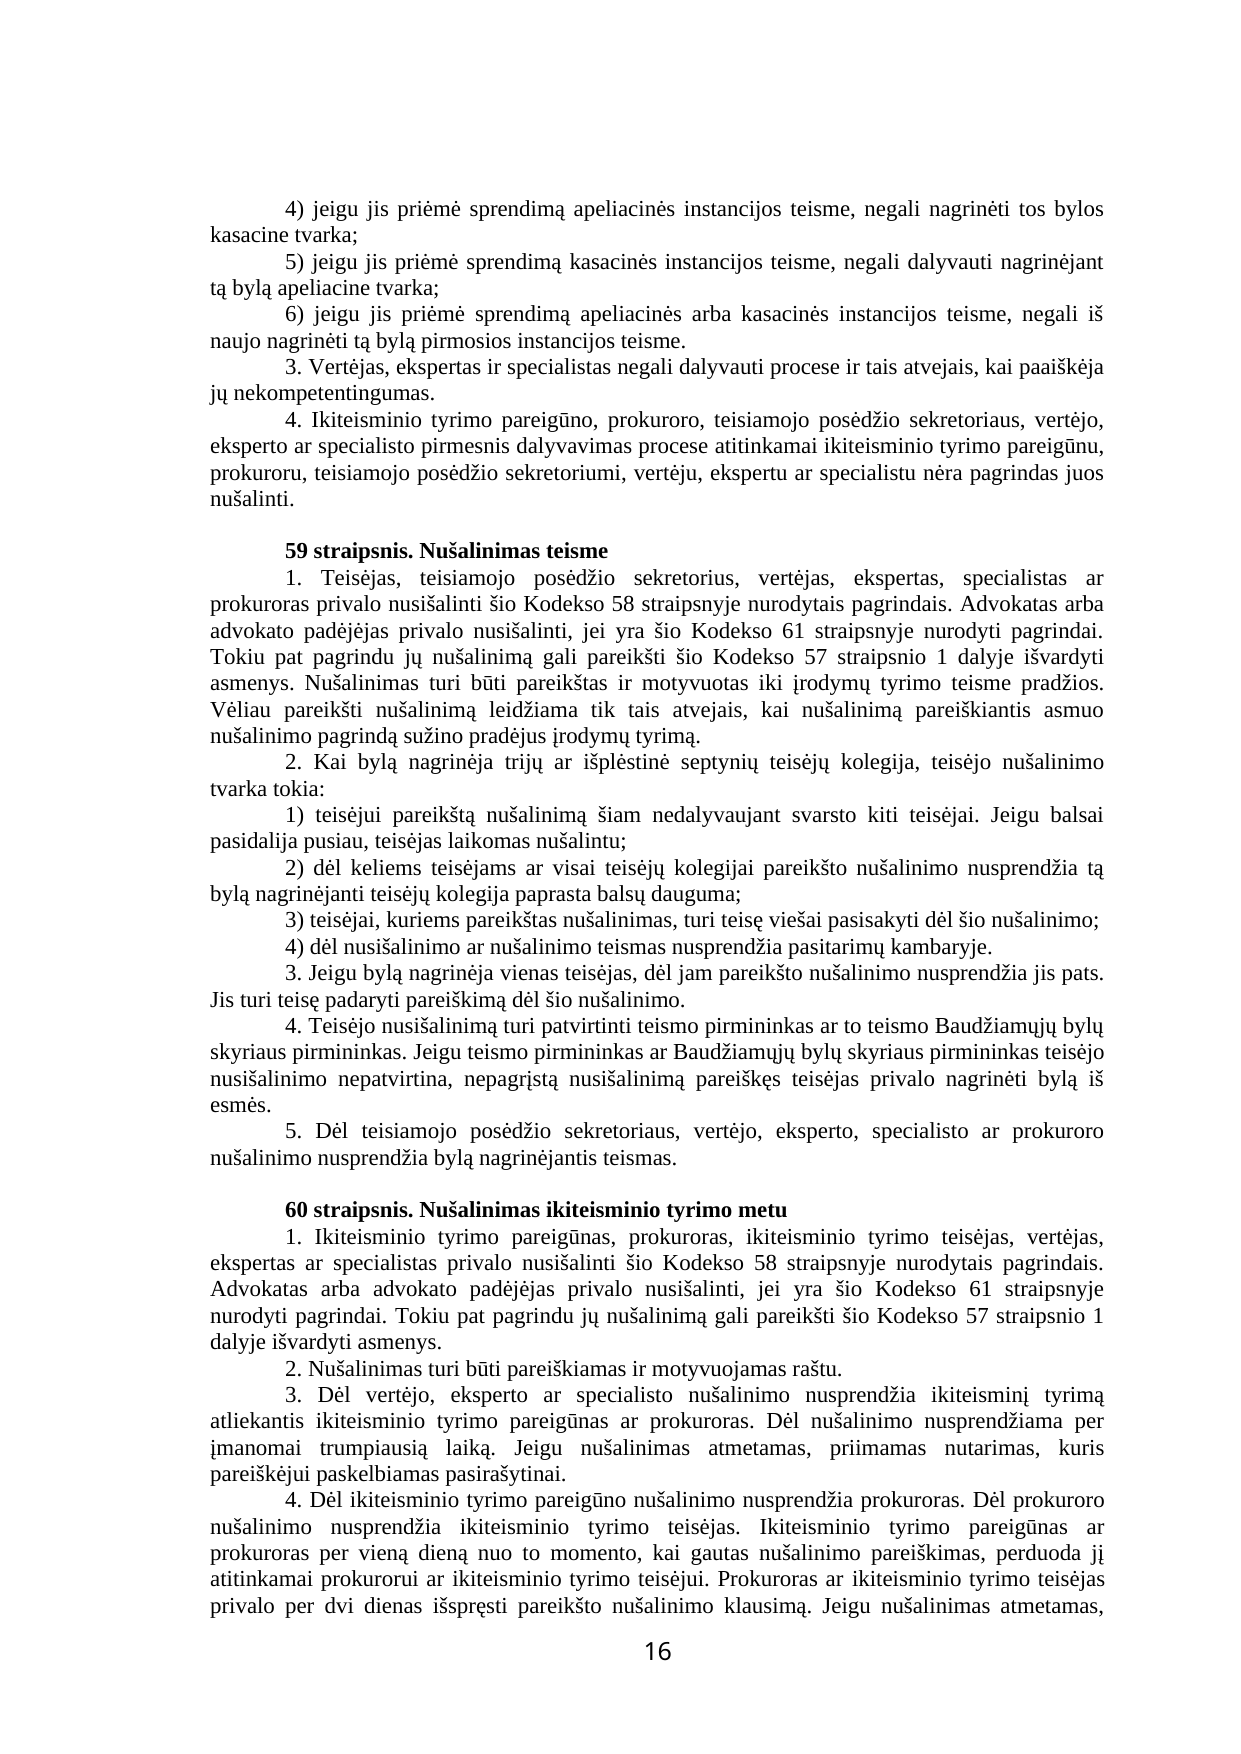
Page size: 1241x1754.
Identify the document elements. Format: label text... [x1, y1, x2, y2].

text 4) dėl nusišalinimo ar nušalinimo teismas nusprendžia pasitarimų kambaryje. [210, 933, 1106, 959]
text 4. Ikiteisminio tyrimo pareigūno, prokuroro, teisiamojo posėdžio sekretoriaus, vertėjo, eksperto ar specialisto pirmesnis dalyvavimas procese atitinkamai ikiteisminio tyrimo pareigūnu, prokuroru, teisiamojo posėdžio sekretoriumi, vertėju, ekspertu ar specialistu nėra pagrindas juos nušalinti. [210, 406, 1106, 511]
text 59 straipsnis. Nušalinimas teisme [210, 538, 1106, 564]
text 4. Teisėjo nusišalinimą turi patvirtinti teismo pirmininkas ar to teismo Baudžiamųjų bylų skyriaus pirmininkas. Jeigu teismo pirmininkas ar Baudžiamųjų bylų skyriaus pirmininkas teisėjo nusišalinimo nepatvirtina, nepagrįstą nusišalinimą pareiškęs teisėjas privalo nagrinėti bylą iš esmės. [210, 1012, 1106, 1117]
text 5. Dėl teisiamojo posėdžio sekretoriaus, vertėjo, eksperto, specialisto ar prokuroro nušalinimo nusprendžia bylą nagrinėjantis teismas. [210, 1117, 1106, 1170]
text 6) jeigu jis priėmė sprendimą apeliacinės arba kasacinės instancijos teisme, negali iš naujo nagrinėti tą bylą pirmosios instancijos teisme. [210, 300, 1106, 353]
text 3) teisėjai, kuriems pareikštas nušalinimas, turi teisę viešai pasisakyti dėl šio nušalinimo; [210, 907, 1106, 933]
text 1. Ikiteisminio tyrimo pareigūnas, prokuroras, ikiteisminio tyrimo teisėjas, vertėjas, ekspertas ar specialistas privalo nusišalinti šio Kodekso 58 straipsnyje nurodytais pagrindais. Advokatas arba advokato padėjėjas privalo nusišalinti, jei yra šio Kodekso 61 straipsnyje nurodyti pagrindai. Tokiu pat pagrindu jų nušalinimą gali pareikšti šio Kodekso 57 straipsnio 1 dalyje išvardyti asmenys. [210, 1223, 1106, 1354]
text 4) jeigu jis priėmė sprendimą apeliacinės instancijos teisme, negali nagrinėti tos bylos kasacine tvarka; [210, 195, 1106, 248]
text 1) teisėjui pareikštą nušalinimą šiam nedalyvaujant svarsto kiti teisėjai. Jeigu balsai pasidalija pusiau, teisėjas laikomas nušalintu; [210, 801, 1106, 854]
text 60 straipsnis. Nušalinimas ikiteisminio tyrimo metu [210, 1196, 1106, 1223]
text 3. Dėl vertėjo, eksperto ar specialisto nušalinimo nusprendžia ikiteisminį tyrimą atliekantis ikiteisminio tyrimo pareigūnas ar prokuroras. Dėl nušalinimo nusprendžiama per įmanomai trumpiausią laiką. Jeigu nušalinimas atmetamas, priimamas nutarimas, kuris pareiškėjui paskelbiamas pasirašytinai. [210, 1381, 1106, 1486]
text 5) jeigu jis priėmė sprendimą kasacinės instancijos teisme, negali dalyvauti nagrinėjant tą bylą apeliacine tvarka; [210, 248, 1106, 300]
text 1. Teisėjas, teisiamojo posėdžio sekretorius, vertėjas, ekspertas, specialistas ar prokuroras privalo nusišalinti šio Kodekso 58 straipsnyje nurodytais pagrindais. Advokatas arba advokato padėjėjas privalo nusišalinti, jei yra šio Kodekso 61 straipsnyje nurodyti pagrindai. Tokiu pat pagrindu jų nušalinimą gali pareikšti šio Kodekso 57 straipsnio 1 dalyje išvardyti asmenys. Nušalinimas turi būti pareikštas ir motyvuotas iki įrodymų tyrimo teisme pradžios. Vėliau pareikšti nušalinimą leidžiama tik tais atvejais, kai nušalinimą pareiškiantis asmuo nušalinimo pagrindą sužino pradėjus įrodymų tyrimą. [210, 564, 1106, 748]
text 2. Kai bylą nagrinėja trijų ar išplėstinė septynių teisėjų kolegija, teisėjo nušalinimo tvarka tokia: [210, 748, 1106, 801]
text 2. Nušalinimas turi būti pareiškiamas ir motyvuojamas raštu. [210, 1354, 1106, 1381]
text 3. Vertėjas, ekspertas ir specialistas negali dalyvauti procese ir tais atvejais, kai paaiškėja jų nekompetentingumas. [210, 353, 1106, 406]
text 2) dėl keliems teisėjams ar visai teisėjų kolegijai pareikšto nušalinimo nusprendžia tą bylą nagrinėjanti teisėjų kolegija paprasta balsų dauguma; [210, 854, 1106, 907]
text 3. Jeigu bylą nagrinėja vienas teisėjas, dėl jam pareikšto nušalinimo nusprendžia jis pats. Jis turi teisę padaryti pareiškimą dėl šio nušalinimo. [210, 959, 1106, 1012]
text 4. Dėl ikiteisminio tyrimo pareigūno nušalinimo nusprendžia prokuroras. Dėl prokuroro nušalinimo nusprendžia ikiteisminio tyrimo teisėjas. Ikiteisminio tyrimo pareigūnas ar prokuroras per vieną dieną nuo to momento, kai gautas nušalinimo pareiškimas, perduoda jį atitinkamai prokurorui ar ikiteisminio tyrimo teisėjui. Prokuroras ar ikiteisminio tyrimo teisėjas privalo per dvi dienas išspręsti pareikšto nušalinimo klausimą. Jeigu nušalinimas atmetamas, [210, 1486, 1106, 1618]
